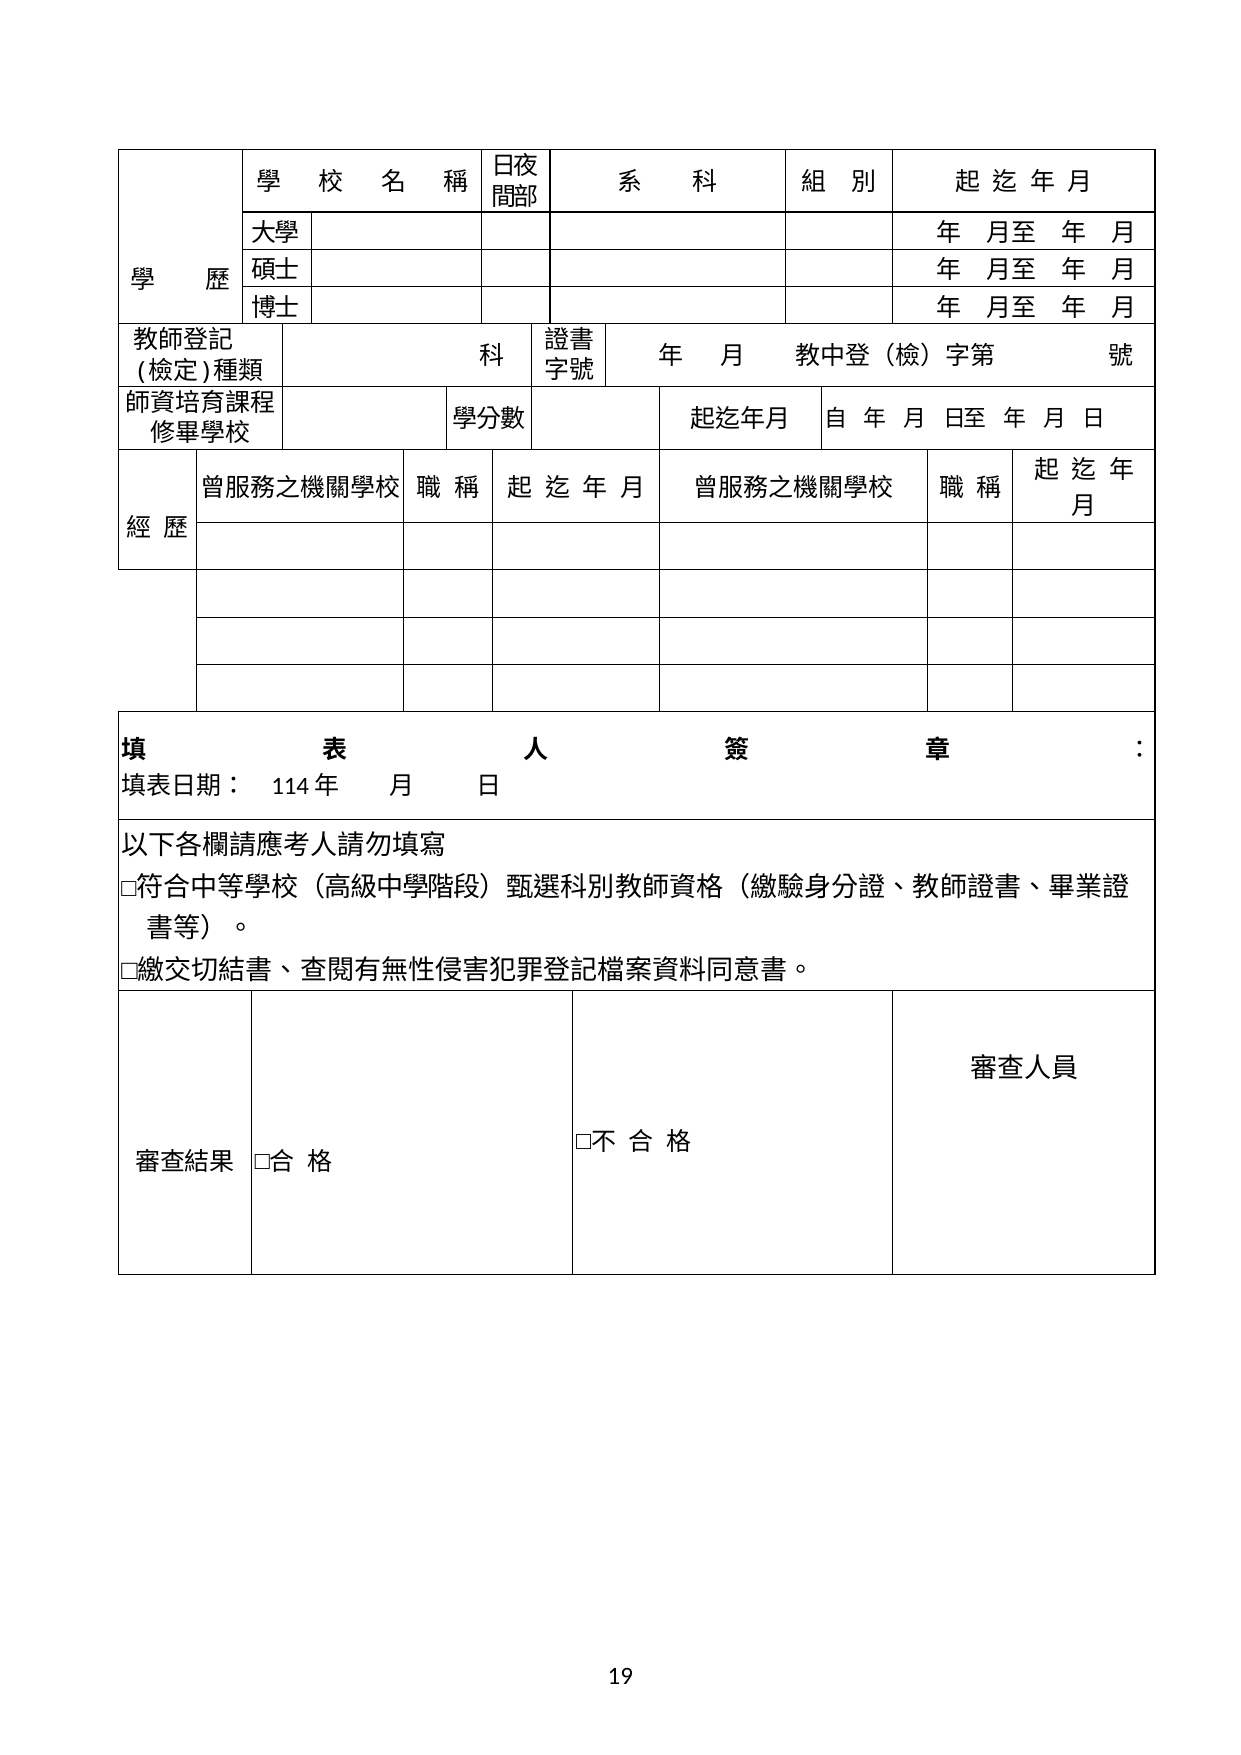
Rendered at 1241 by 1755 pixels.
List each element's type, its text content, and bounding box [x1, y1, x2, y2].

table_cell 系 科 [551, 150, 785, 211]
table_cell [1013, 618, 1154, 664]
table_cell [532, 387, 659, 448]
table_cell [660, 665, 927, 711]
table_cell [197, 523, 403, 569]
table_cell 大學 [243, 213, 311, 249]
table_cell 起 迄 年 月 [1013, 450, 1154, 522]
table_cell 學分數 [447, 387, 531, 448]
table_cell [197, 570, 403, 617]
table_cell [493, 665, 659, 711]
table_cell [197, 618, 403, 664]
table_cell [1013, 523, 1154, 569]
table_cell 師資培育課程修畢學校 [119, 387, 282, 448]
table_cell 證書字號 [532, 324, 605, 386]
table_cell 組 別 [786, 150, 892, 211]
table_cell [493, 618, 659, 664]
table_cell 學 歷 [119, 150, 242, 323]
table_cell 碩士 [243, 250, 311, 286]
table_cell [551, 250, 785, 286]
table_cell [482, 250, 549, 286]
table_cell 年 月至 年 月 [893, 250, 1154, 286]
table_cell 自 年 月 日至 年 月 日 [822, 387, 1154, 448]
table_cell 科 [283, 324, 531, 386]
table_cell 曾服務之機關學校 [197, 450, 403, 522]
table_cell 日夜 間部 [482, 150, 549, 211]
table_cell 年 月至 年 月 [893, 213, 1154, 249]
table_cell [404, 523, 492, 569]
table_cell [404, 570, 492, 617]
table_cell 填表人簽章： 填表日期： 114年 月 日 [119, 712, 1154, 819]
table_cell [312, 287, 481, 323]
table_cell [482, 213, 549, 249]
table_cell [404, 665, 492, 711]
table_cell 以下各欄請應考人請勿填寫 □符合中等學校（高級中學階段）甄選科別教師資格（繳驗身分證、教師證書、畢業證書等）。 □繳交切結書、查閱有無性侵害犯罪登記檔案資料同意書。 [119, 820, 1154, 989]
table_cell 起 迄 年 月 [893, 150, 1154, 211]
table_cell 起迄年月 [660, 387, 821, 448]
table_cell 年 月 教中登（檢）字第 號 [606, 324, 1154, 386]
table_cell [551, 287, 785, 323]
table_cell [660, 523, 927, 569]
table_cell 年 月至 年 月 [893, 287, 1154, 323]
table_cell [660, 570, 927, 617]
table_cell [928, 618, 1012, 664]
table_cell 起 迄 年 月 [493, 450, 659, 522]
table_cell [660, 618, 927, 664]
table_cell 職 稱 [404, 450, 492, 522]
table_cell [493, 570, 659, 617]
table_cell [786, 287, 892, 323]
table_cell [928, 570, 1012, 617]
table_cell [928, 665, 1012, 711]
table_cell [493, 523, 659, 569]
table_cell [283, 387, 446, 448]
table_cell [197, 665, 403, 711]
table_cell [551, 213, 785, 249]
table_cell [482, 287, 549, 323]
table_cell [928, 523, 1012, 569]
table_cell 審查結果 [119, 991, 251, 1274]
table_cell 博士 [243, 287, 311, 323]
table_cell 審查人員 [893, 991, 1154, 1274]
table_cell 教師登記 (檢定)種類 [119, 324, 282, 386]
table_cell 經 歷 [119, 450, 196, 569]
table_cell 職 稱 [928, 450, 1012, 522]
table_cell [404, 618, 492, 664]
table_cell [1013, 665, 1154, 711]
table_cell [312, 250, 481, 286]
table_cell [1013, 570, 1154, 617]
table_cell [786, 213, 892, 249]
table_cell □合 格 [252, 991, 572, 1274]
table_cell 學 校 名 稱 [243, 150, 481, 211]
table_cell □不 合 格 [573, 991, 892, 1274]
table_cell [312, 213, 481, 249]
table_cell 曾服務之機關學校 [660, 450, 927, 522]
table_cell [786, 250, 892, 286]
